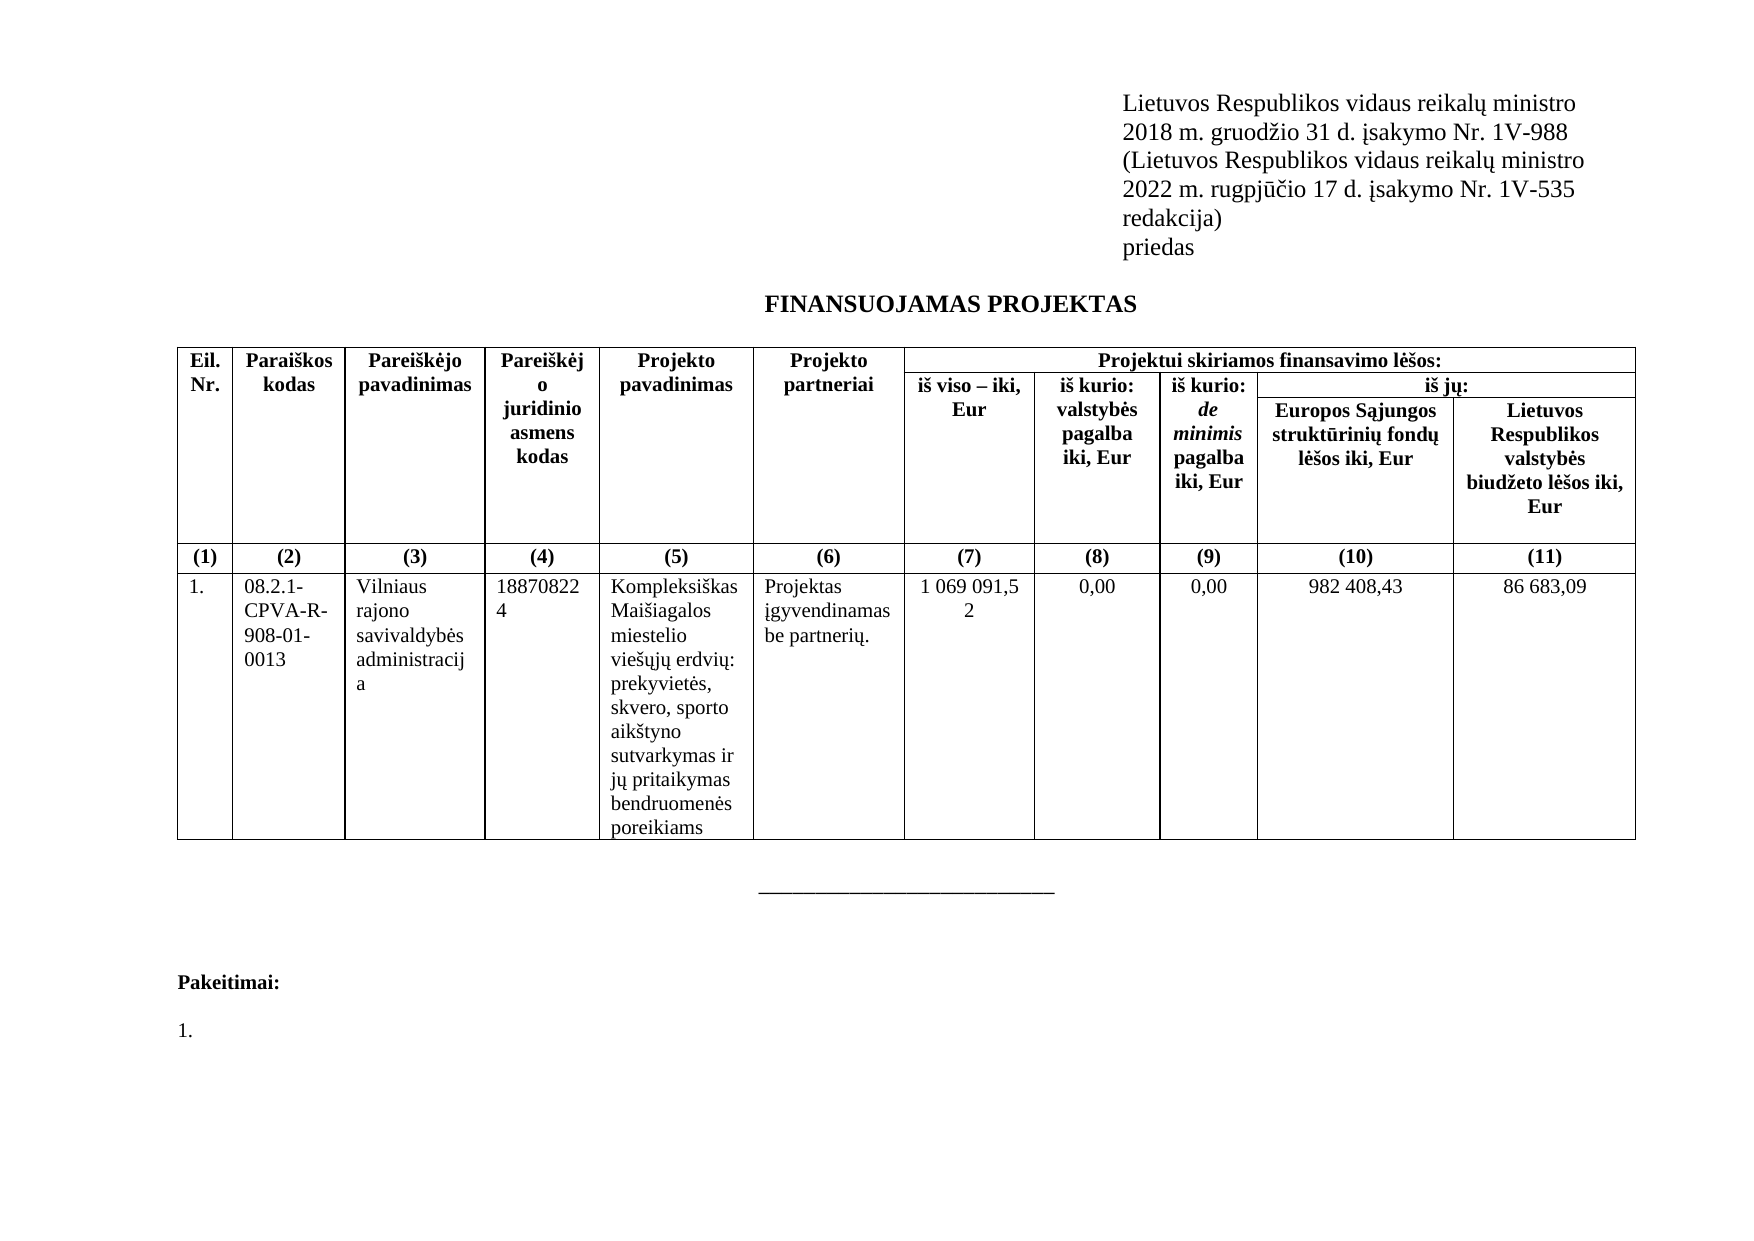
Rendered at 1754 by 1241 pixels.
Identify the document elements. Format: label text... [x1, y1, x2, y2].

table_cell Vilniaus rajono savivaldybės administracija [346, 574, 484, 839]
table_cell 1. [178, 574, 232, 839]
table_cell Projektas įgyvendinamas be partnerių. [754, 574, 904, 839]
table_cell (11) [1454, 544, 1635, 573]
table_cell Kompleksiškas Maišiagalos miestelio viešųjų erdvių: prekyvietės, skvero, sporto aikštyno sutvarkymas ir jų pritaikymas bendruomenės poreikiams [600, 574, 753, 839]
table_cell 1 069 091,52 [905, 574, 1034, 839]
table_cell (4) [486, 544, 599, 573]
table_header Projektui skiriamos finansavimo lėšos: [905, 348, 1635, 372]
text FINANSUOJAMAS PROJEKTAS [177, 289, 1636, 318]
text 2022 m. rugpjūčio 17 d. įsakymo Nr. 1V-535 redakcija) [1122, 174, 1636, 232]
table_cell (10) [1258, 544, 1453, 573]
text Lietuvos Respublikos vidaus reikalų ministro [1122, 88, 1636, 117]
table_cell 08.2.1-CPVA-R-908-01-0013 [233, 574, 344, 839]
table_cell Lietuvos Respublikos valstybės biudžeto lėšos iki, Eur [1454, 398, 1635, 542]
table_cell (8) [1035, 544, 1159, 573]
table_cell iš kurio: de minimis pagalba iki, Eur [1161, 373, 1257, 542]
table_cell (6) [754, 544, 904, 573]
table_cell (9) [1161, 544, 1257, 573]
table_header Pareiškėjo juridinio asmens kodas [486, 348, 599, 542]
text __________________________ [177, 869, 1636, 897]
table_header Paraiškos kodas [233, 348, 344, 542]
table_cell (3) [346, 544, 484, 573]
table_cell 0,00 [1161, 574, 1257, 839]
table_cell (2) [233, 544, 344, 573]
text 1. [177, 1018, 1636, 1042]
text 2018 m. gruodžio 31 d. įsakymo Nr. 1V-988 [1122, 117, 1636, 145]
table_header Projekto pavadinimas [600, 348, 753, 542]
table_cell 0,00 [1035, 574, 1159, 839]
table_cell Europos Sąjungos struktūrinių fondų lėšos iki, Eur [1258, 398, 1453, 542]
table_cell 982 408,43 [1258, 574, 1453, 839]
table_header Eil. Nr. [178, 348, 232, 542]
table_cell (5) [600, 544, 753, 573]
table_cell (7) [905, 544, 1034, 573]
text priedas [1122, 232, 1636, 260]
table_header Projekto partneriai [754, 348, 904, 542]
text (Lietuvos Respublikos vidaus reikalų ministro [1122, 145, 1636, 174]
table_cell 188708224 [486, 574, 599, 839]
table_cell 86 683,09 [1454, 574, 1635, 839]
table_cell iš kurio: valstybės pagalba iki, Eur [1035, 373, 1159, 542]
table_cell iš jų: [1258, 373, 1635, 397]
table_header Pareiškėjo pavadinimas [346, 348, 484, 542]
text Pakeitimai: [177, 970, 1636, 994]
table_cell iš viso – iki, Eur [905, 373, 1034, 542]
table_cell (1) [178, 544, 232, 573]
